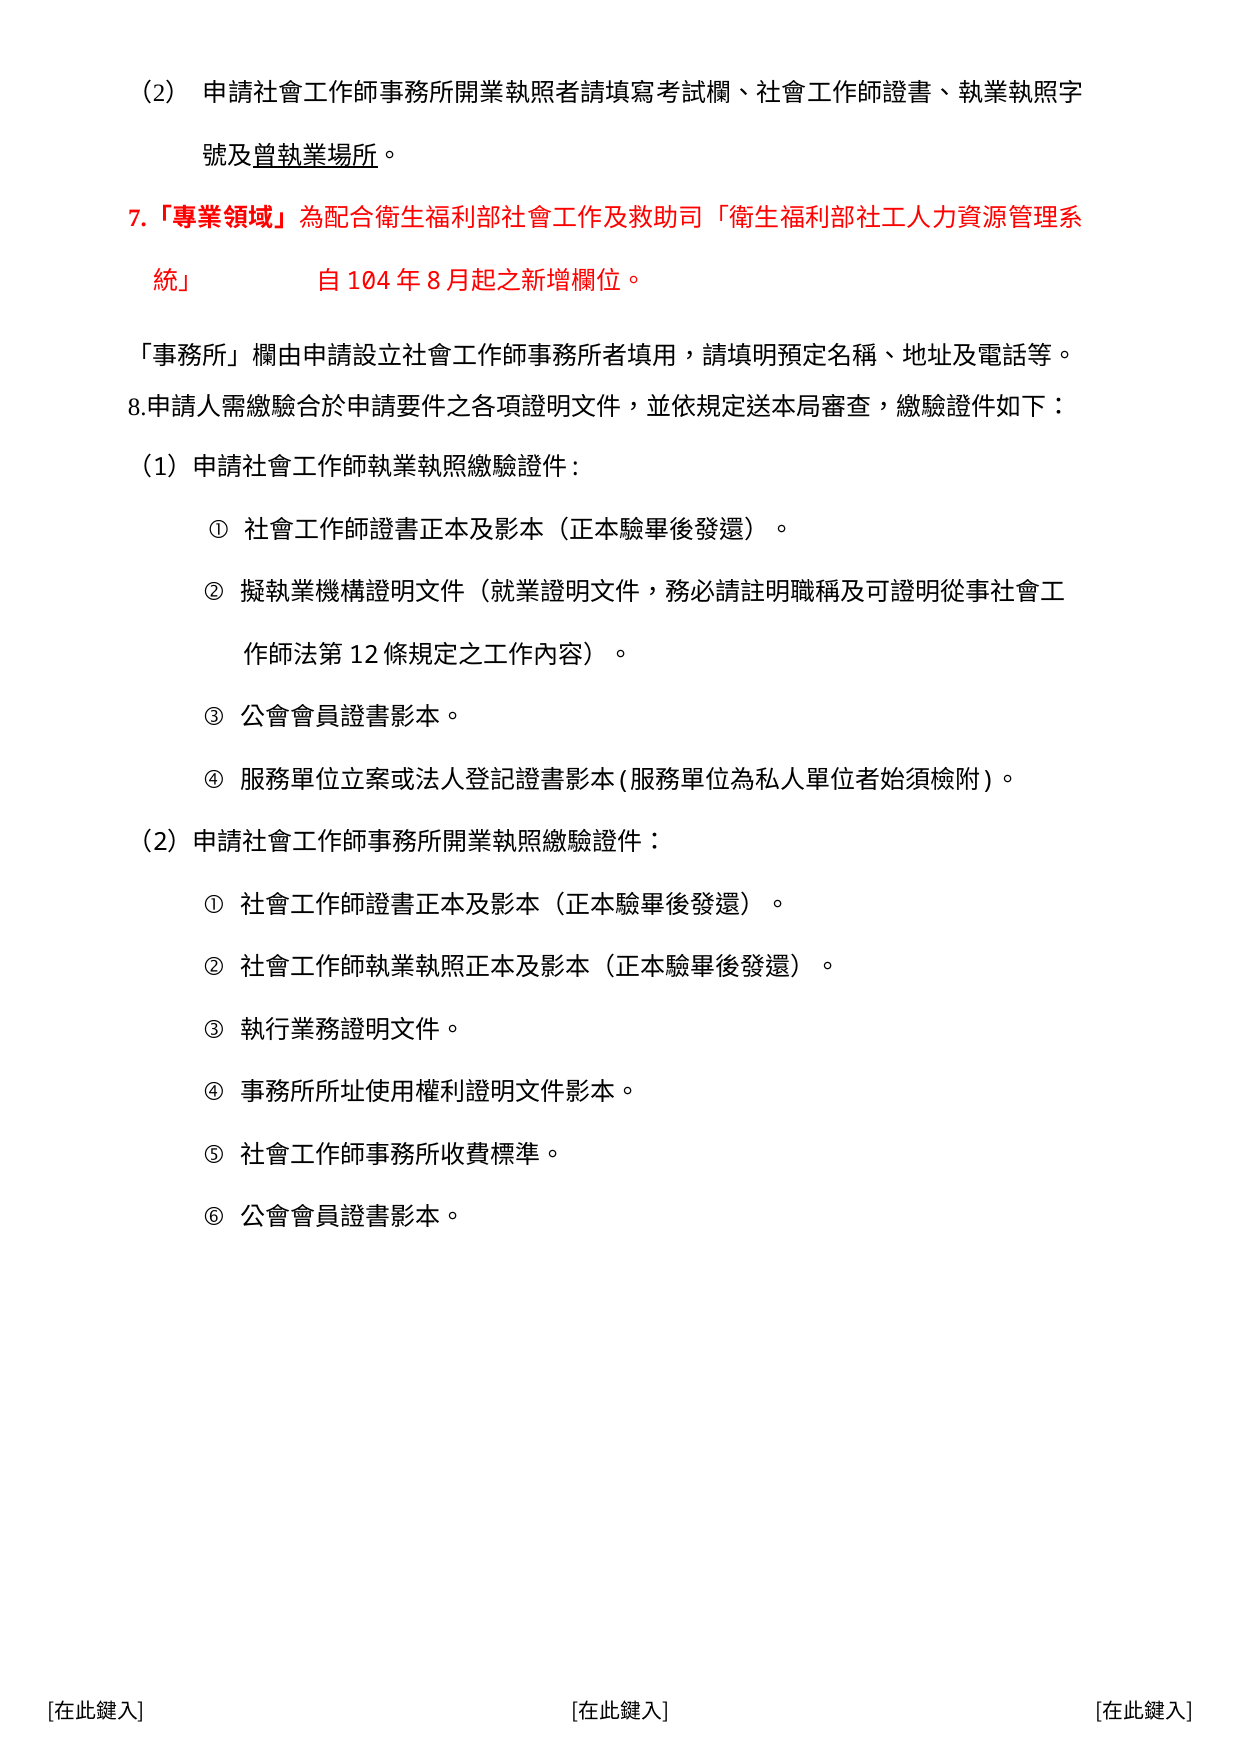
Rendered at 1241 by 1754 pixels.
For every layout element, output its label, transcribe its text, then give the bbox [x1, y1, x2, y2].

table_header 本表專供申請社會工作師執業執照或社會工作師事務所開業執照者填用，一表以申請一種證照為限，申請人請於本表左上端「申請種類」欄正確勾選，使用時請自行劃去其他一種。 申請人須於申請表粘貼國民身分證正、反面影本各一張，並粘貼最近一年內二吋正面脫帽半身相片一張（生活照片不合規定）、浮貼同式照片二張。 社會工作師事務所為二位以上社會工作師聯合申請設立者，除每人填用一張申請表外；並請於第2頁「社會工作師事務所聯合開業申報欄」填明負責社會工作師及合夥社會工作師姓名等資料，另「申請人簽章」欄請由負責社會工作師統一簽署後裝訂成冊。 姓名、出生年月日、國民身分證統一編號各欄，應與所繳證明文件相符，如證件記載錯誤或不一致，應先向戶籍或原發證機關（構）申請更正後，使得據以申請。 「通訊地址」欄須填三個月內不致變更之地址，以免郵誤。 「申請資格」欄請依申請證照種類分別填寫： 申請社會工作師執業執照除填寫考試欄外，並請填明社會工作師證書字號等及擬執業場所。 申請社會工作師事務所開業執照者請填寫考試欄、社會工作師證書、執業執照字號及曾執業場所。 7.「專業領域」為配合衛生福利部社會工作及救助司「衛生福利部社工人力資源管理系統」 自104年8月起之新增欄位。 「事務所」欄由申請設立社會工作師事務所者填用，請填明預定名稱、地址及電話等。 8.申請人需繳驗合於申請要件之各項證明文件，並依規定送本局審查，繳驗證件如下： （1）申請社會工作師執業執照繳驗證件:  社會工作師證書正本及影本（正本驗畢後發還）。  擬執業機構證明文件（就業證明文件，務必請註明職稱及可證明從事社會工作師法第12條規定之工作內容）。  公會會員證書影本。  服務單位立案或法人登記證書影本(服務單位為私人單位者始須檢附)。 （2）申請社會工作師事務所開業執照繳驗證件：  社會工作師證書正本及影本（正本驗畢後發還）。  社會工作師執業執照正本及影本（正本驗畢後發還）。  執行業務證明文件。  事務所所址使用權利證明文件影本。  社會工作師事務所收費標準。  公會會員證書影本。 [125, 49, 1089, 1236]
